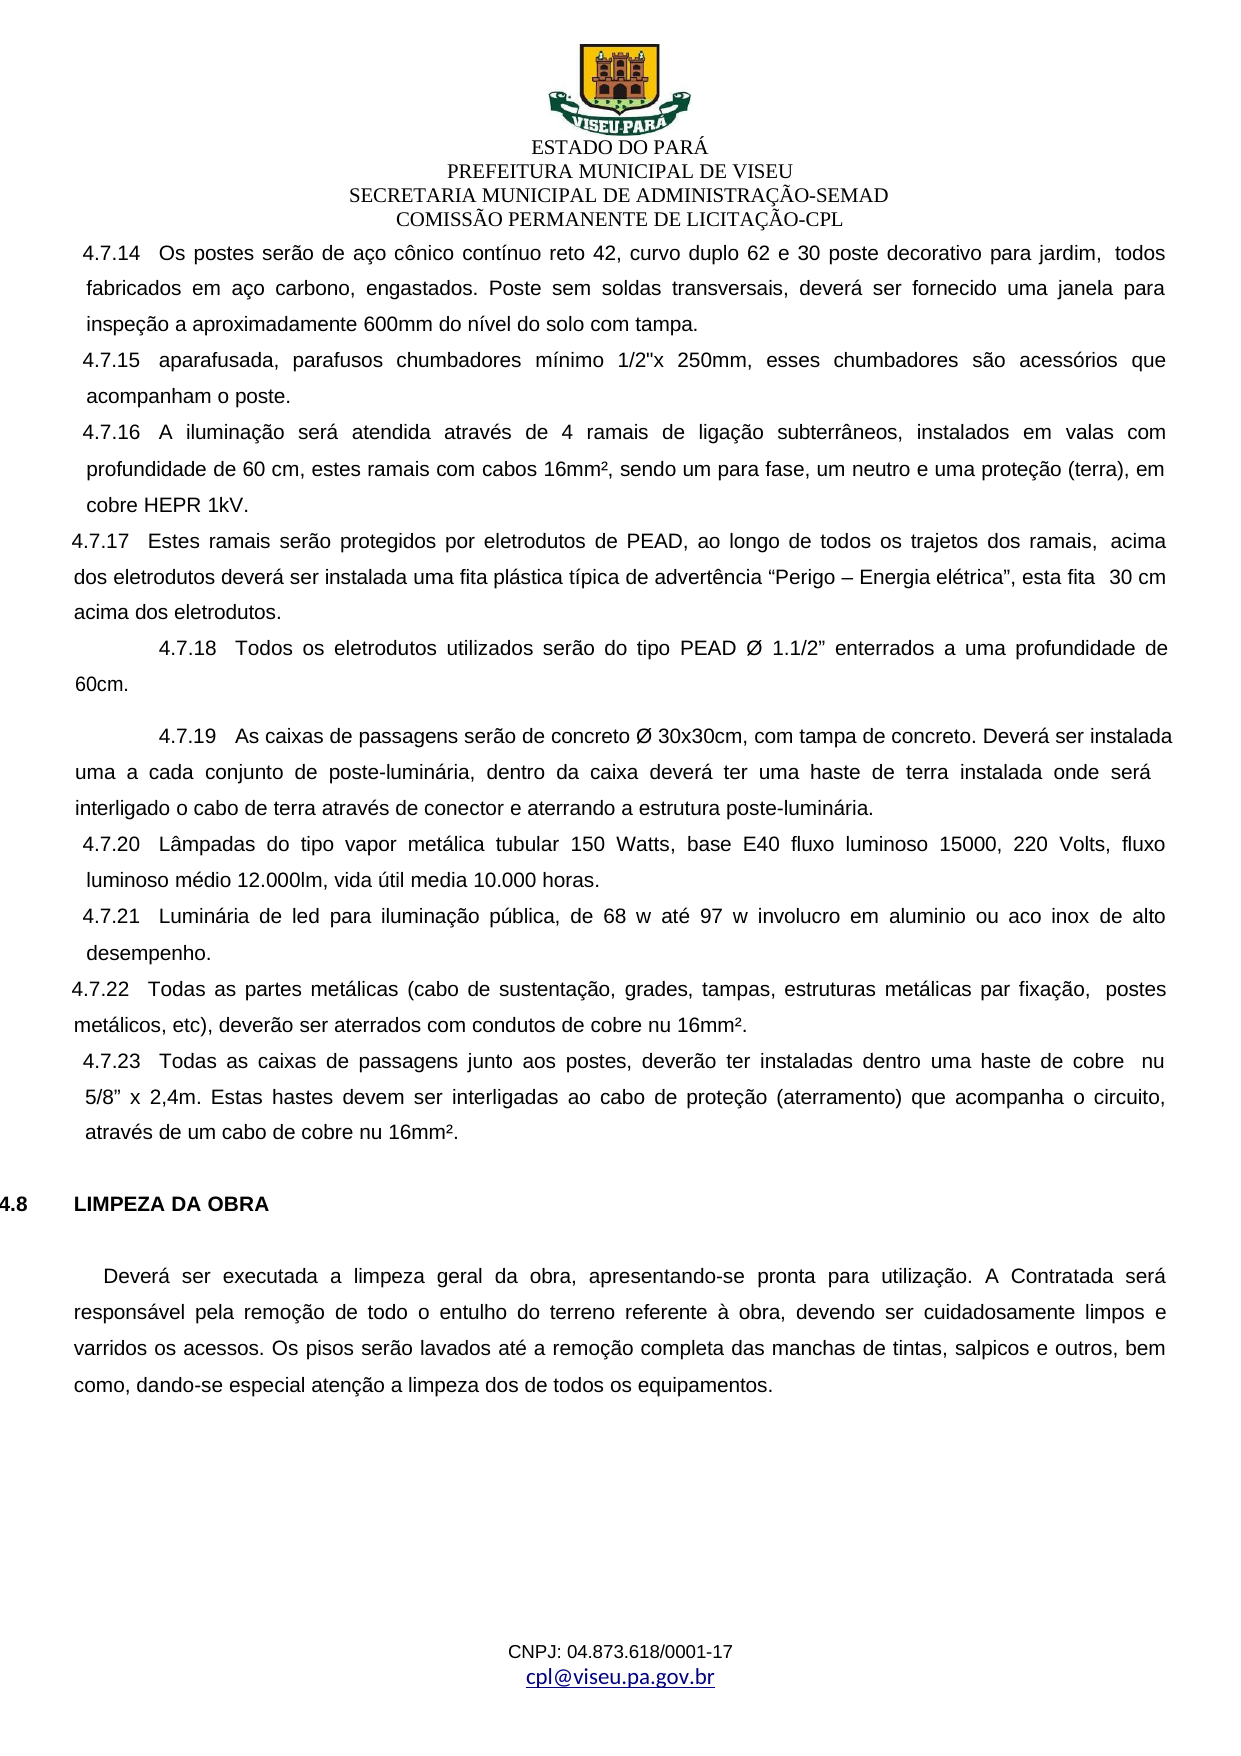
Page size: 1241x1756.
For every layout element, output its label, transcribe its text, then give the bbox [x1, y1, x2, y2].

list aparafusada, parafusos chumbadores mínimo 1/2"x 250mm, esses chumbadores são acessórios que acompanham o poste. [75, 348, 1166, 408]
list Estes ramais serão protegidos por eletrodutos de PEAD, ao longo de todos os trajetos dos ramais, acima dos eletrodutos deverá ser instalada uma fita plástica típica de advertência “Perigo – Energia elétrica”, esta fita 30 cm acima dos eletrodutos. [62, 529, 1167, 624]
list Todas as caixas de passagens junto aos postes, deverão ter instaladas dentro uma haste de cobre nu 5/8” x 2,4m. Estas hastes devem ser interligadas ao cabo de proteção (aterramento) que acompanha o circuito, através de um cabo de cobre nu 16mm². [74, 1049, 1166, 1144]
list Todos os eletrodutos utilizados serão do tipo PEAD Ø 1.1/2” enterrados a uma profundidade de [224, 636, 1178, 660]
list Os postes serão de aço cônico contínuo reto 42, curvo duplo 62 e 30 poste decorativo para jardim, todos fabricados em aço carbono, engastados. Poste sem soldas transversais, deverá ser fornecido uma janela para inspeção a aproximadamente 600mm do nível do solo com tampa. [75, 240, 1166, 336]
text 60cm. [75, 672, 132, 696]
text uma a cada conjunto de poste-luminária, dentro da caixa deverá ter uma haste de terra instalada onde será interligado o cabo de terra através de conector e aterrando a estrutura poste-luminária. [75, 760, 1166, 820]
list Luminária de led para iluminação pública, de 68 w até 97 w involucro em aluminio ou aco inox de alto desempenho. [75, 904, 1166, 964]
list As caixas de passagens serão de concreto Ø 30x30cm, com tampa de concreto. Deverá ser instalada [224, 724, 1178, 748]
list Lâmpadas do tipo vapor metálica tubular 150 Watts, base E40 fluxo luminoso 15000, 220 Volts, fluxo luminoso médio 12.000lm, vida útil media 10.000 horas. [75, 832, 1167, 892]
list LIMPEZA DA OBRA [0, 1192, 1178, 1216]
list A iluminação será atendida através de 4 ramais de ligação subterrâneos, instalados em valas com profundidade de 60 cm, estes ramais com cabos 16mm², sendo um para fase, um neutro e uma proteção (terra), em cobre HEPR 1kV. [75, 420, 1166, 516]
text Deverá ser executada a limpeza geral da obra, apresentando-se pronta para utilização. A Contratada será responsável pela remoção de todo o entulho do terreno referente à obra, devendo ser cuidadosamente limpos e varridos os acessos. Os pisos serão lavados até a remoção completa das manchas de tintas, salpicos e outros, bem como, dando-se especial atenção a limpeza dos de todos os equipamentos. [74, 1264, 1167, 1396]
list Todas as partes metálicas (cabo de sustentação, grades, tampas, estruturas metálicas par fixação, postes metálicos, etc), deverão ser aterrados com condutos de cobre nu 16mm². [62, 976, 1166, 1036]
